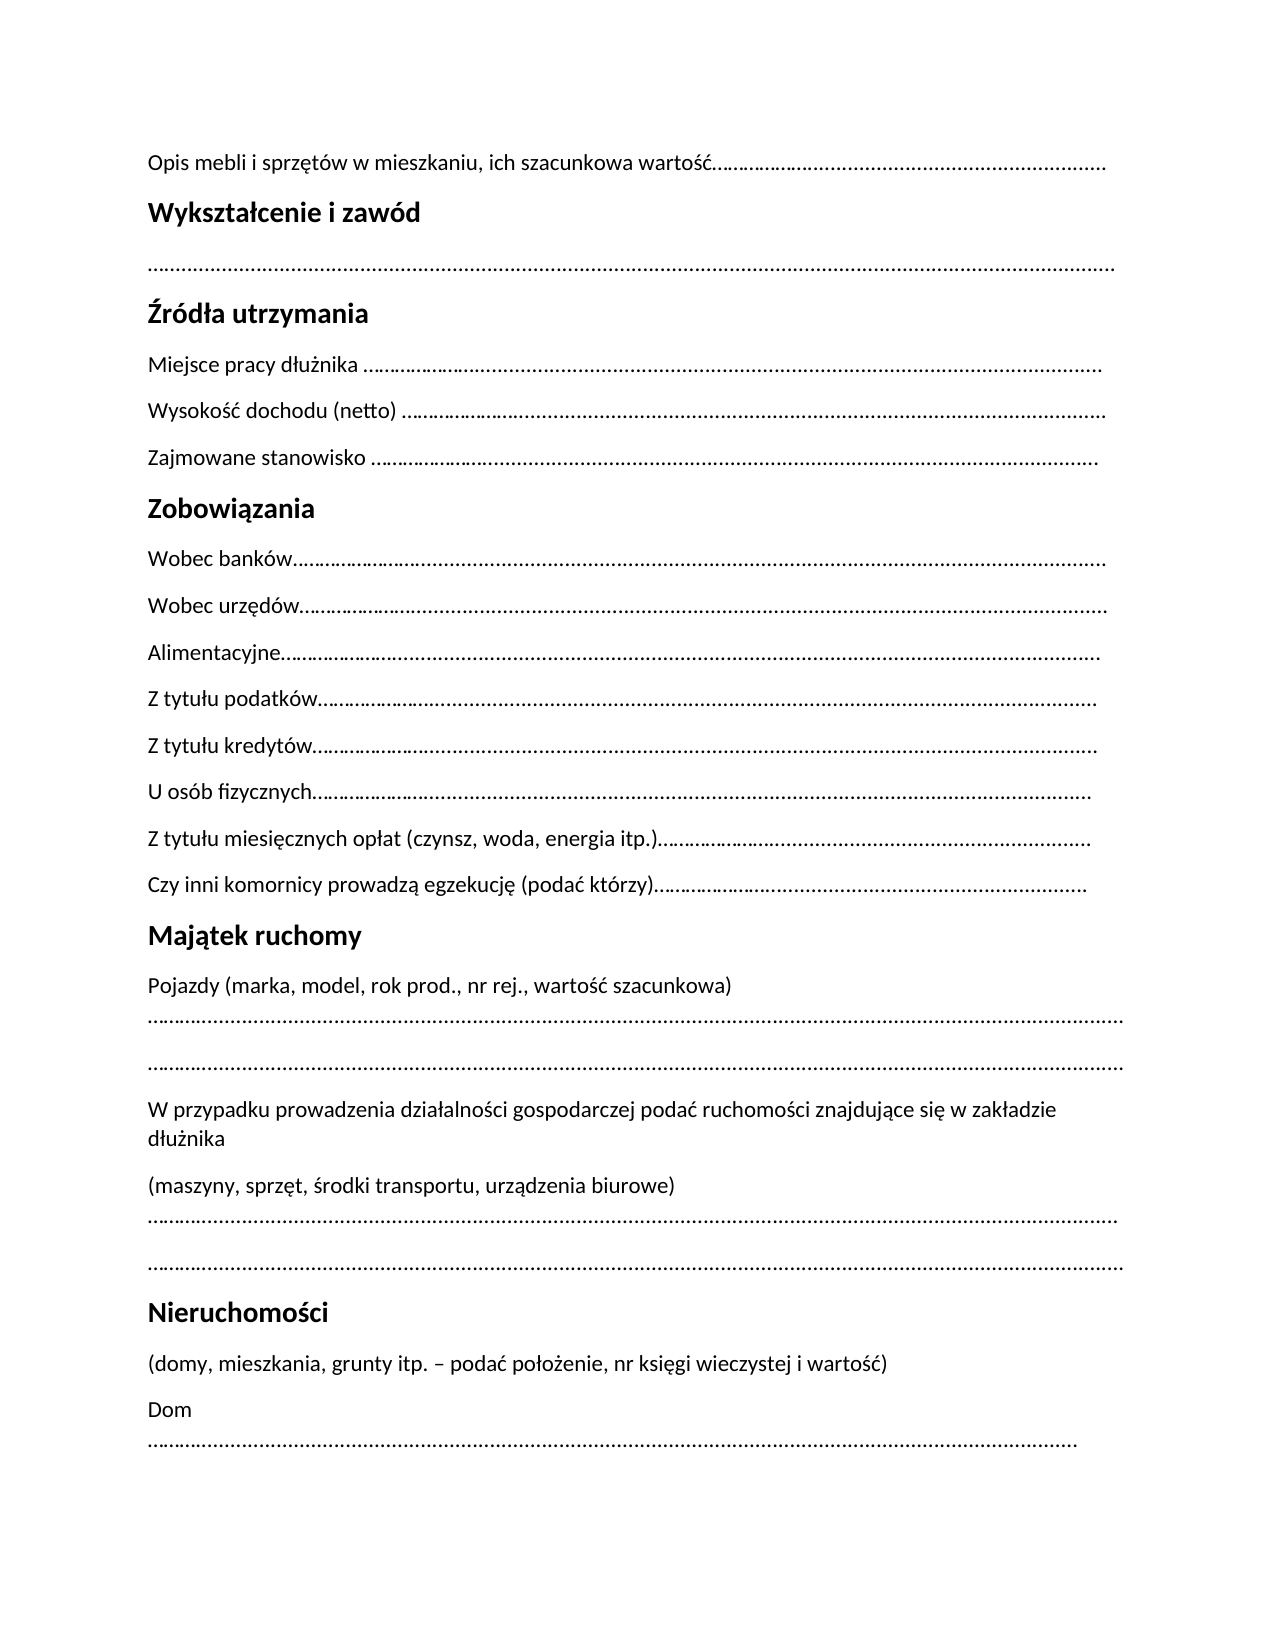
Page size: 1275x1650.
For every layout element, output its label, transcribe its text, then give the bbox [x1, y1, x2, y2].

text ………................................................................................................................................................................. [148, 1248, 1127, 1276]
text Z tytułu kredytów…………………..................................................................................................................... [148, 731, 1127, 759]
text Wobec banków..…………………........................................................................................................................ [148, 544, 1127, 572]
text Z tytułu podatków………………….................................................................................................................... [148, 684, 1127, 712]
text Wykształcenie i zawód [148, 194, 1127, 230]
text Pojazdy (marka, model, rok prod., nr rej., wartość szacunkowa) ………................................................................................................................................................................. [148, 972, 1127, 1029]
text Alimentacyjne…………………........................................................................................................................... [148, 638, 1127, 666]
text Wysokość dochodu (netto) …………………....................................................................................................... [148, 397, 1127, 425]
text Z tytułu miesięcznych opłat (czynsz, woda, energia itp.)…………………........................................................ [148, 824, 1127, 852]
text Czy inni komornicy prowadzą egzekucję (podać którzy)…………………........................................................ [148, 870, 1127, 898]
text U osób fizycznych………………….................................................................................................................... [148, 777, 1127, 805]
text Zobowiązania [148, 490, 1127, 525]
text Majątek ruchomy [148, 917, 1127, 953]
text (maszyny, sprzęt, środki transportu, urządzenia biurowe) ………................................................................................................................................................................ [148, 1171, 1127, 1229]
text Wobec urzędów…………………......................................................................................................................... [148, 591, 1127, 619]
text W przypadku prowadzenia działalności gospodarczej podać ruchomości znajdujące się w zakładzie dłużnika [148, 1095, 1127, 1153]
text Dom ………......................................................................................................................................................... [148, 1395, 1127, 1453]
text Nieruchomości [148, 1294, 1127, 1330]
text (domy, mieszkania, grunty itp. – podać położenie, nr księgi wieczystej i wartość) [148, 1349, 1127, 1377]
text ………................................................................................................................................................................. [148, 1048, 1127, 1076]
text Miejsce pracy dłużnika …………………............................................................................................................. [148, 350, 1127, 378]
text …..................................................................................................................................................................... [148, 249, 1127, 277]
text Zajmowane stanowisko …………………........................................................................................................... [148, 443, 1127, 471]
text Opis mebli i sprzętów w mieszkaniu, ich szacunkowa wartość……………….................................................... [148, 148, 1127, 176]
text Źródła utrzymania [148, 295, 1127, 331]
